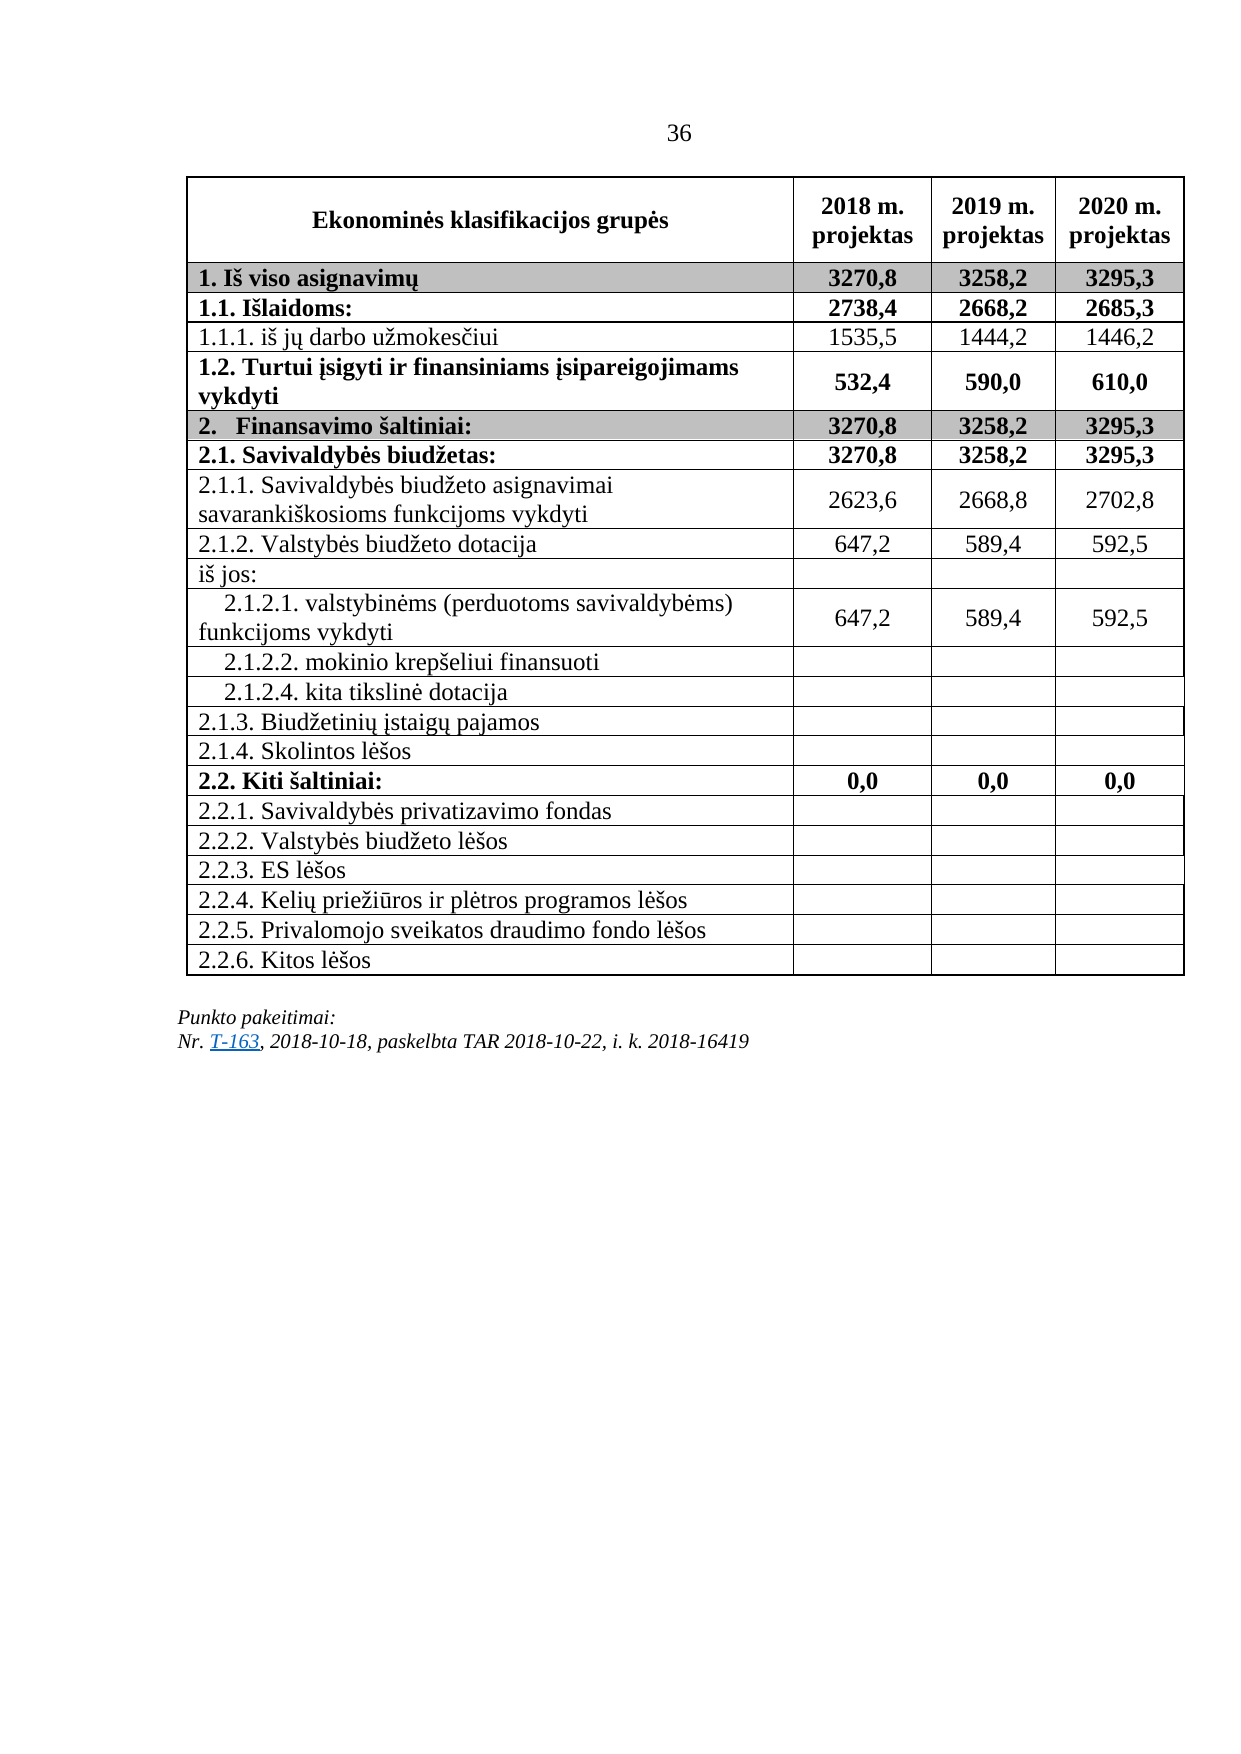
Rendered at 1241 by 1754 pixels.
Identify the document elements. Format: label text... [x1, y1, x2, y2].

text Nr. T-163, 2018-10-18, paskelbta TAR 2018-10-22, i. k. 2018-16419 [177, 1029, 1181, 1053]
table_cell 590,0 [932, 352, 1055, 410]
table_header Ekonominės klasifikacijos grupės [188, 178, 793, 262]
table_cell 2.2.5. Privalomojo sveikatos draudimo fondo lėšos [188, 915, 793, 944]
table_cell 2.1.2.2. mokinio krepšeliui finansuoti [188, 647, 793, 676]
table_cell 2.1.3. Biudžetinių įstaigų pajamos [188, 707, 793, 735]
table_cell 3258,2 [932, 411, 1055, 439]
table_cell [932, 915, 1055, 944]
table_cell 1444,2 [932, 323, 1055, 351]
table_cell [1056, 856, 1184, 884]
table_cell 1.1.1. iš jų darbo užmokesčiui [188, 323, 793, 351]
table_cell [794, 677, 931, 706]
table_cell 1.1. Išlaidoms: [188, 293, 793, 321]
table_cell 0,0 [794, 766, 931, 795]
table_cell 2702,8 [1056, 470, 1183, 528]
table_cell 2.2.3. ES lėšos [188, 856, 793, 884]
table_cell 2668,8 [932, 470, 1055, 528]
table_cell [794, 856, 931, 884]
table_cell [794, 736, 931, 765]
table_cell [794, 945, 931, 974]
table_cell 2.1.2. Valstybės biudžeto dotacija [188, 529, 793, 558]
table_cell 3258,2 [932, 441, 1055, 469]
table_cell 2668,2 [932, 293, 1055, 321]
table_cell [932, 826, 1055, 854]
table_cell [1056, 677, 1184, 706]
table_cell [794, 826, 931, 854]
table_cell 0,0 [1056, 766, 1184, 795]
table_cell [1056, 796, 1183, 825]
table_header 2018 m. projektas [794, 178, 931, 262]
table_cell 1.2. Turtui įsigyti ir finansiniams įsipareigojimams vykdyti [188, 352, 793, 410]
table_cell [1056, 885, 1183, 914]
table_cell 589,4 [932, 529, 1055, 558]
table_cell [794, 647, 931, 676]
table_cell 592,5 [1056, 529, 1183, 558]
table_cell [794, 707, 931, 735]
table_cell 1. Iš viso asignavimų [188, 263, 793, 292]
table_cell [1056, 826, 1183, 854]
table_cell 2.2.4. Kelių priežiūros ir plėtros programos lėšos [188, 885, 793, 914]
table_cell 3295,3 [1056, 263, 1183, 292]
table_cell [794, 915, 931, 944]
table_cell [932, 736, 1055, 765]
table_cell [1056, 559, 1183, 587]
table_cell 592,5 [1056, 589, 1183, 646]
table_cell [932, 647, 1055, 676]
table_cell [794, 559, 931, 587]
table_cell 2.1.2.1. valstybinėms (perduotoms savivaldybėms) funkcijoms vykdyti [188, 589, 793, 646]
table_cell [932, 885, 1055, 914]
table_cell [1056, 707, 1183, 735]
text Punkto pakeitimai: [177, 1004, 1181, 1029]
table_cell 0,0 [932, 766, 1055, 795]
table_cell [1056, 945, 1183, 974]
table_cell 2623,6 [794, 470, 931, 528]
table_cell 2.2. Kiti šaltiniai: [188, 766, 793, 795]
table_cell [794, 885, 931, 914]
table_cell [1056, 736, 1184, 765]
table_header 2020 m. projektas [1056, 178, 1183, 262]
table_cell 2685,3 [1056, 293, 1183, 321]
table_cell 610,0 [1056, 352, 1183, 410]
table_cell 2.2.2. Valstybės biudžeto lėšos [188, 826, 793, 854]
table_cell 1446,2 [1056, 323, 1183, 351]
table_cell 647,2 [794, 529, 931, 558]
table_cell [1056, 915, 1183, 944]
table_cell [932, 559, 1055, 587]
table_cell 3270,8 [794, 441, 931, 469]
table_cell 2.1.4. Skolintos lėšos [188, 736, 793, 765]
table_cell 2.1. Savivaldybės biudžetas: [188, 441, 793, 469]
table_cell 589,4 [932, 589, 1055, 646]
table_cell 3270,8 [794, 263, 931, 292]
table_cell iš jos: [188, 559, 793, 587]
table_cell 3295,3 [1056, 441, 1183, 469]
table_cell [1056, 647, 1183, 676]
table_cell [932, 856, 1055, 884]
table_cell 3258,2 [932, 263, 1055, 292]
table_cell [794, 796, 931, 825]
table_cell 2.1.1. Savivaldybės biudžeto asignavimai savarankiškosioms funkcijoms vykdyti [188, 470, 793, 528]
table_cell [932, 945, 1055, 974]
table_cell 3270,8 [794, 411, 931, 439]
table_cell 2.1.2.4. kita tikslinė dotacija [188, 677, 793, 706]
table_cell 2.2.1. Savivaldybės privatizavimo fondas [188, 796, 793, 825]
table_cell 532,4 [794, 352, 931, 410]
table_cell 647,2 [794, 589, 931, 646]
table_cell 3295,3 [1056, 411, 1183, 439]
table_cell 1535,5 [794, 323, 931, 351]
table_header 2019 m. projektas [932, 178, 1055, 262]
table_cell 2.2.6. Kitos lėšos [188, 945, 793, 974]
table_cell 2738,4 [794, 293, 931, 321]
table_cell [932, 707, 1055, 735]
table_cell [932, 677, 1055, 706]
table_cell [932, 796, 1055, 825]
table_cell 2. Finansavimo šaltiniai: [188, 411, 793, 439]
